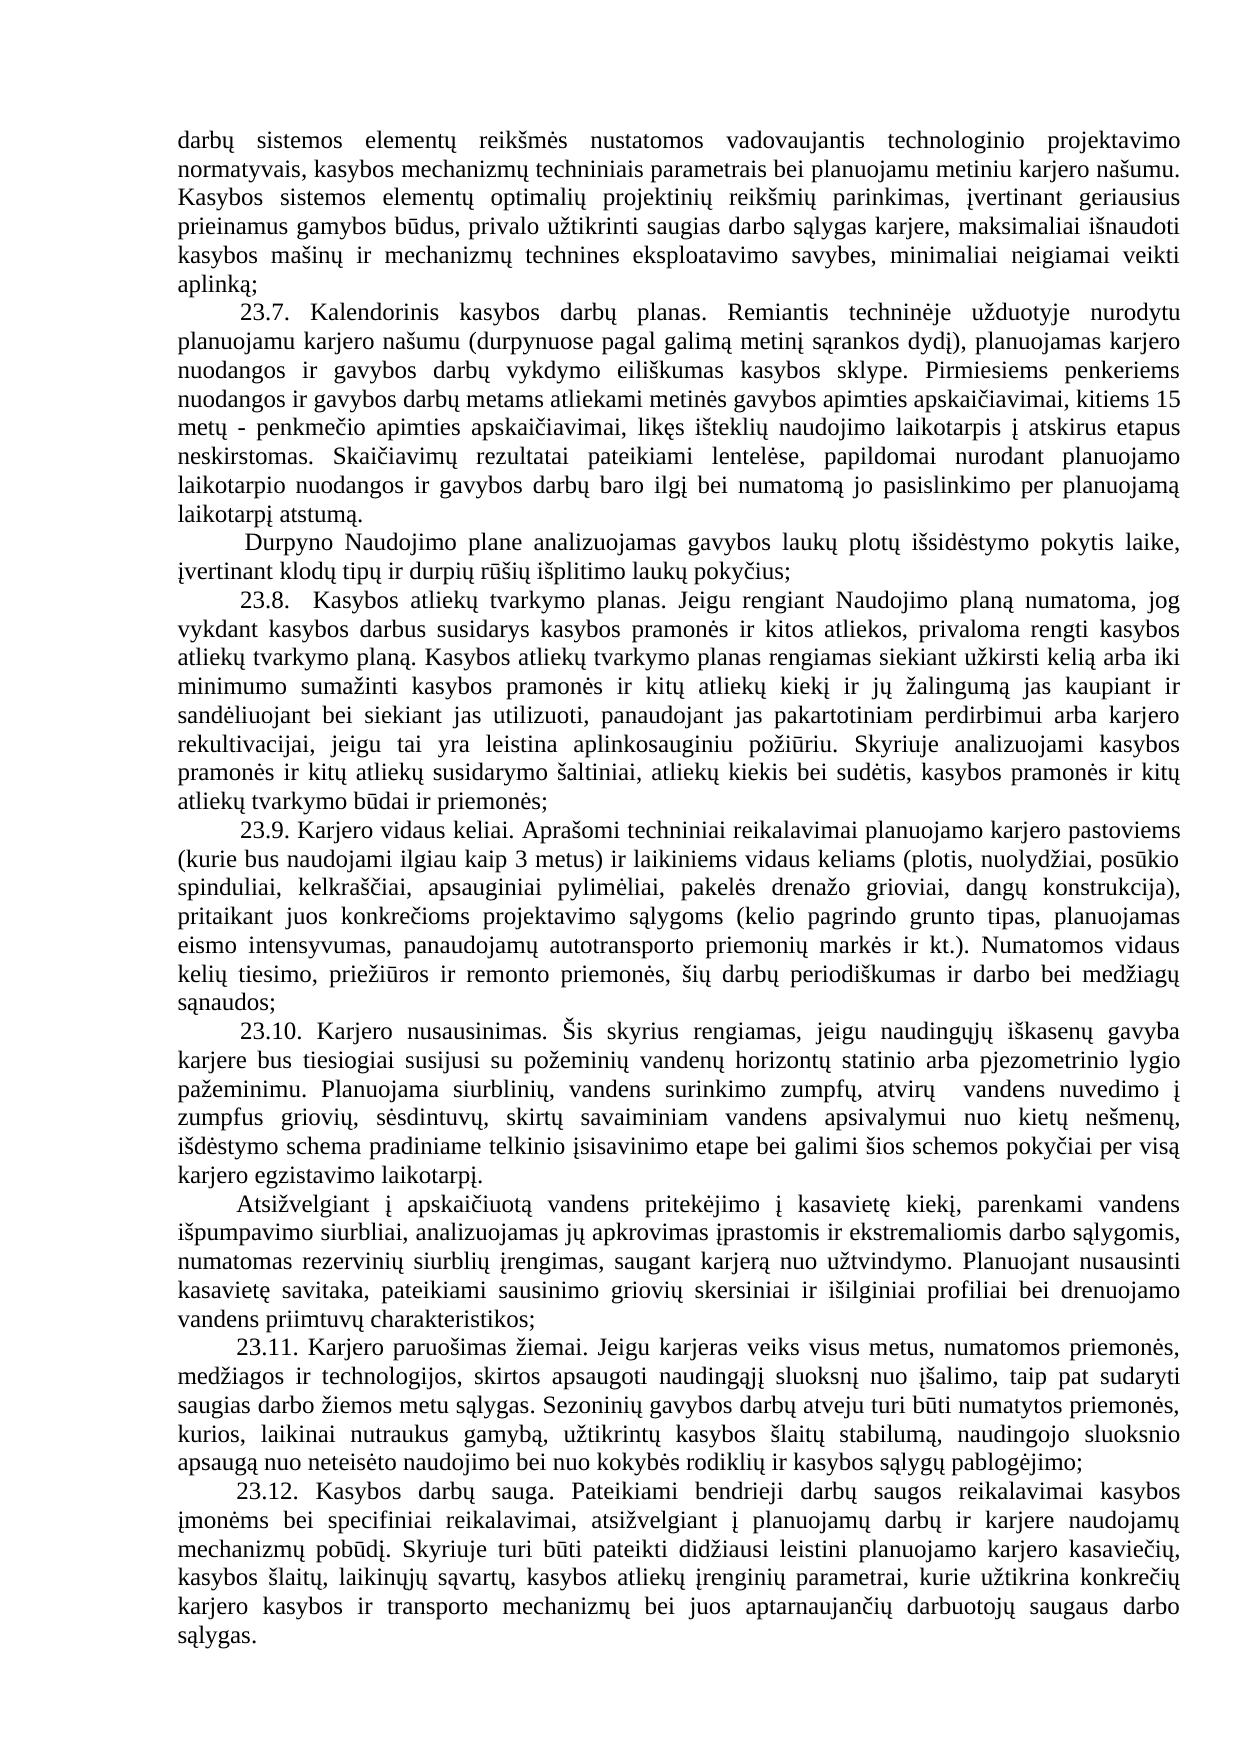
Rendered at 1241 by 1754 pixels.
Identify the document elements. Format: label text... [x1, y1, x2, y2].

text 23.10. Karjero nusausinimas. Šis skyrius rengiamas, jeigu naudingųjų iškasenų gavyba karjere bus tiesiogiai susijusi su požeminių vandenų horizontų statinio arba pjezometrinio lygio pažeminimu. Planuojama siurblinių, vandens surinkimo zumpfų, atvirų vandens nuvedimo į zumpfus griovių, sėsdintuvų, skirtų savaiminiam vandens apsivalymui nuo kietų nešmenų, išdėstymo schema pradiniame telkinio įsisavinimo etape bei galimi šios schemos pokyčiai per visą karjero egzistavimo laikotarpį. [177, 1016, 1181, 1189]
text Durpyno Naudojimo plane analizuojamas gavybos laukų plotų išsidėstymo pokytis laike, įvertinant klodų tipų ir durpių rūšių išplitimo laukų pokyčius; [177, 527, 1181, 585]
text 23.7. Kalendorinis kasybos darbų planas. Remiantis techninėje užduotyje nurodytu planuojamu karjero našumu (durpynuose pagal galimą metinį sąrankos dydį), planuojamas karjero nuodangos ir gavybos darbų vykdymo eiliškumas kasybos sklype. Pirmiesiems penkeriems nuodangos ir gavybos darbų metams atliekami metinės gavybos apimties apskaičiavimai, kitiems 15 metų - penkmečio apimties apskaičiavimai, likęs išteklių naudojimo laikotarpis į atskirus etapus neskirstomas. Skaičiavimų rezultatai pateikiami lentelėse, papildomai nurodant planuojamo laikotarpio nuodangos ir gavybos darbų baro ilgį bei numatomą jo pasislinkimo per planuojamą laikotarpį atstumą. [177, 297, 1181, 527]
text darbų sistemos elementų reikšmės nustatomos vadovaujantis technologinio projektavimo normatyvais, kasybos mechanizmų techniniais parametrais bei planuojamu metiniu karjero našumu. Kasybos sistemos elementų optimalių projektinių reikšmių parinkimas, įvertinant geriausius prieinamus gamybos būdus, privalo užtikrinti saugias darbo sąlygas karjere, maksimaliai išnaudoti kasybos mašinų ir mechanizmų technines eksploatavimo savybes, minimaliai neigiamai veikti aplinką; [177, 125, 1181, 297]
text 23.8. Kasybos atliekų tvarkymo planas. Jeigu rengiant Naudojimo planą numatoma, jog vykdant kasybos darbus susidarys kasybos pramonės ir kitos atliekos, privaloma rengti kasybos atliekų tvarkymo planą. Kasybos atliekų tvarkymo planas rengiamas siekiant užkirsti kelią arba iki minimumo sumažinti kasybos pramonės ir kitų atliekų kiekį ir jų žalingumą jas kaupiant ir sandėliuojant bei siekiant jas utilizuoti, panaudojant jas pakartotiniam perdirbimui arba karjero rekultivacijai, jeigu tai yra leistina aplinkosauginiu požiūriu. Skyriuje analizuojami kasybos pramonės ir kitų atliekų susidarymo šaltiniai, atliekų kiekis bei sudėtis, kasybos pramonės ir kitų atliekų tvarkymo būdai ir priemonės; [177, 585, 1181, 815]
text 23.9. Karjero vidaus keliai. Aprašomi techniniai reikalavimai planuojamo karjero pastoviems (kurie bus naudojami ilgiau kaip 3 metus) ir laikiniems vidaus keliams (plotis, nuolydžiai, posūkio spinduliai, kelkraščiai, apsauginiai pylimėliai, pakelės drenažo grioviai, dangų konstrukcija), pritaikant juos konkrečioms projektavimo sąlygoms (kelio pagrindo grunto tipas, planuojamas eismo intensyvumas, panaudojamų autotransporto priemonių markės ir kt.). Numatomos vidaus kelių tiesimo, priežiūros ir remonto priemonės, šių darbų periodiškumas ir darbo bei medžiagų sąnaudos; [177, 815, 1181, 1016]
text Atsižvelgiant į apskaičiuotą vandens pritekėjimo į kasavietę kiekį, parenkami vandens išpumpavimo siurbliai, analizuojamas jų apkrovimas įprastomis ir ekstremaliomis darbo sąlygomis, numatomas rezervinių siurblių įrengimas, saugant karjerą nuo užtvindymo. Planuojant nusausinti kasavietę savitaka, pateikiami sausinimo griovių skersiniai ir išilginiai profiliai bei drenuojamo vandens priimtuvų charakteristikos; [177, 1189, 1181, 1332]
text 23.11. Karjero paruošimas žiemai. Jeigu karjeras veiks visus metus, numatomos priemonės, medžiagos ir technologijos, skirtos apsaugoti naudingąjį sluoksnį nuo įšalimo, taip pat sudaryti saugias darbo žiemos metu sąlygas. Sezoninių gavybos darbų atveju turi būti numatytos priemonės, kurios, laikinai nutraukus gamybą, užtikrintų kasybos šlaitų stabilumą, naudingojo sluoksnio apsaugą nuo neteisėto naudojimo bei nuo kokybės rodiklių ir kasybos sąlygų pablogėjimo; [177, 1332, 1181, 1476]
text 23.12. Kasybos darbų sauga. Pateikiami bendrieji darbų saugos reikalavimai kasybos įmonėms bei specifiniai reikalavimai, atsižvelgiant į planuojamų darbų ir karjere naudojamų mechanizmų pobūdį. Skyriuje turi būti pateikti didžiausi leistini planuojamo karjero kasaviečių, kasybos šlaitų, laikinųjų sąvartų, kasybos atliekų įrenginių parametrai, kurie užtikrina konkrečių karjero kasybos ir transporto mechanizmų bei juos aptarnaujančių darbuotojų saugaus darbo sąlygas. [177, 1476, 1181, 1649]
